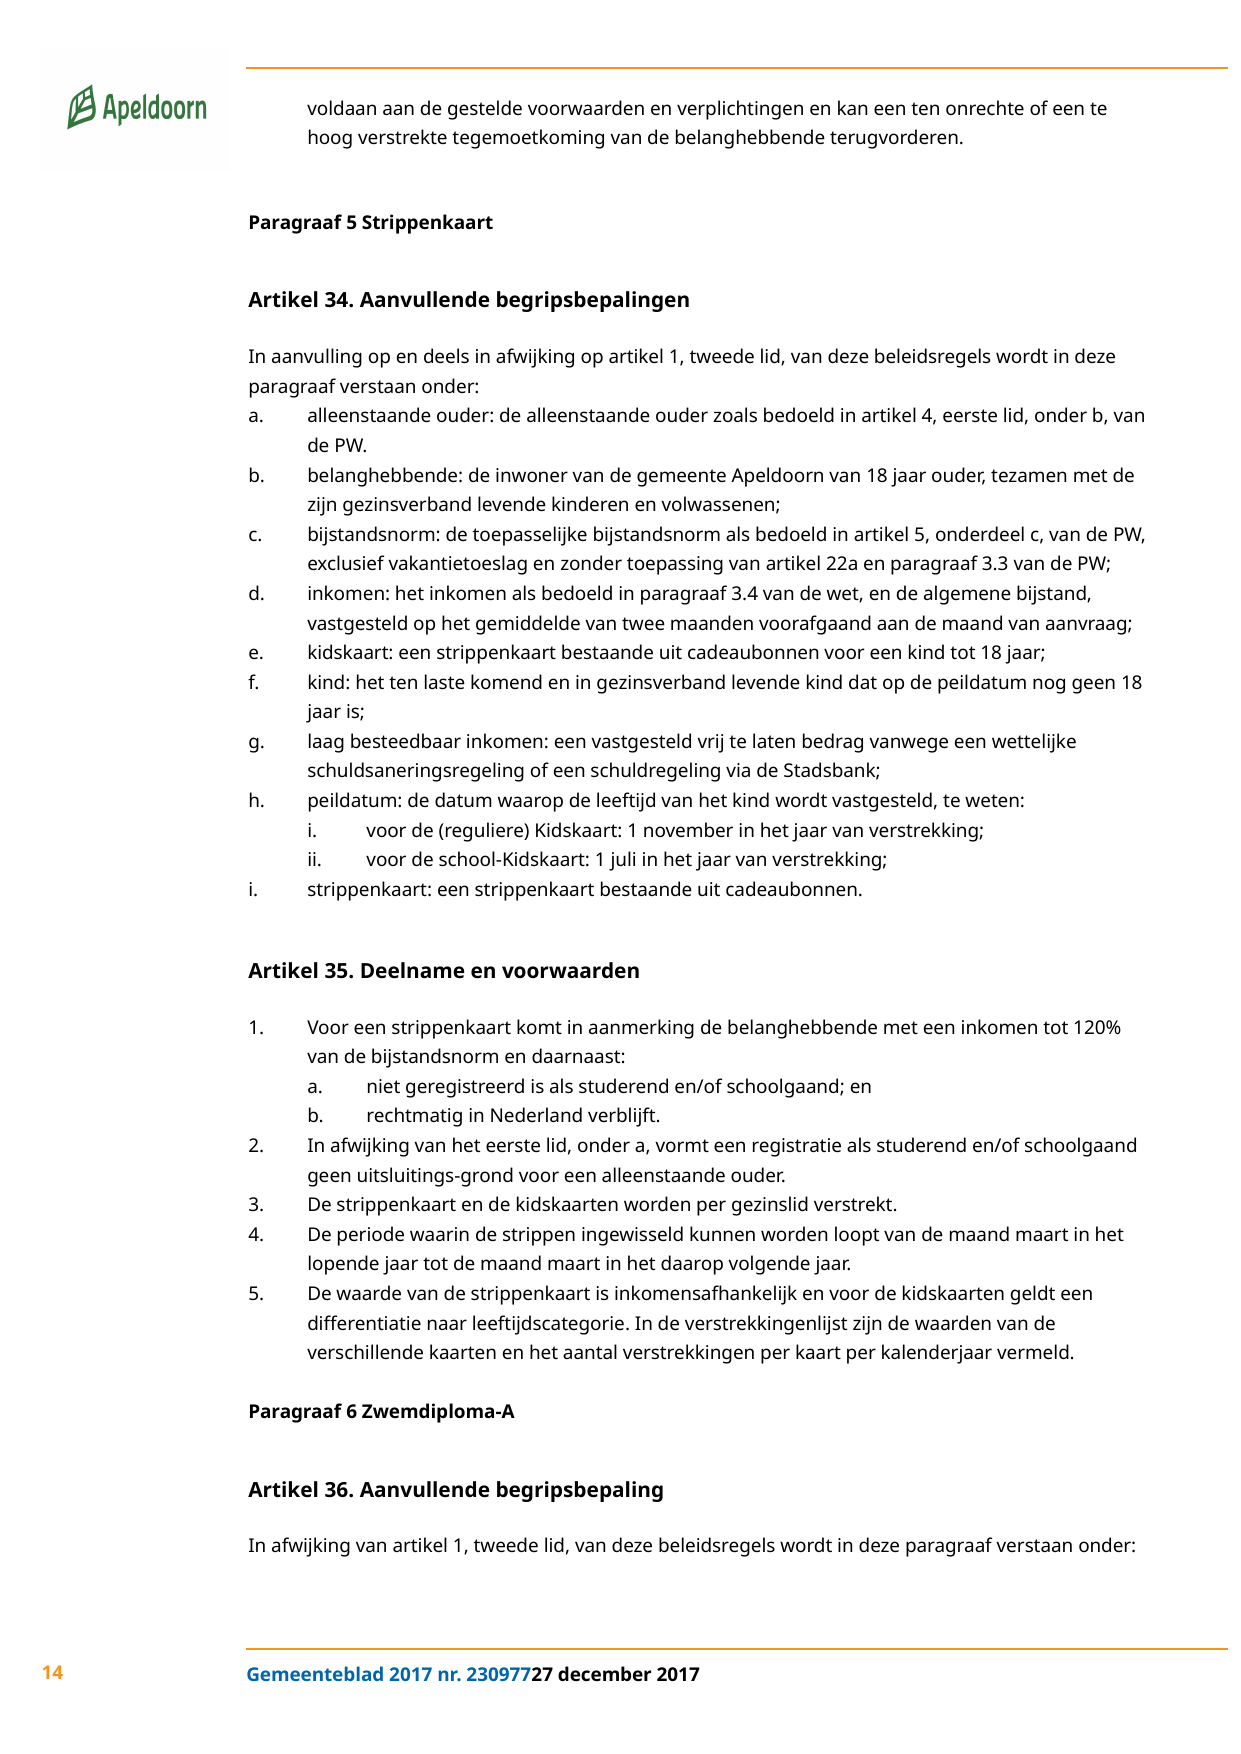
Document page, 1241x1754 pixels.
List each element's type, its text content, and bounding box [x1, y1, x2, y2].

text In afwijking van artikel 1, tweede lid, van deze beleidsregels wordt in deze paragraaf verstaan onder: [248, 1533, 1152, 1558]
list voldaan aan de gestelde voorwaarden en verplichtingen en kan een ten onrechte of een te hoog verstrekte tegemoetkoming van de belanghebbende terugvorderen. [248, 95, 1152, 150]
text Artikel 35. Deelname en voorwaarden [248, 956, 1152, 984]
list voor de school-Kidskaart: 1 juli in het jaar van verstrekking; [307, 846, 1152, 872]
list kidskaart: een strippenkaart bestaande uit cadeaubonnen voor een kind tot 18 jaar; [248, 639, 1152, 665]
picture [41, 47, 231, 172]
text Artikel 34. Aanvullende begripsbepalingen [248, 285, 1152, 314]
list voor de (reguliere) Kidskaart: 1 november in het jaar van verstrekking; [307, 817, 1152, 842]
list alleenstaande ouder: de alleenstaande ouder zoals bedoeld in artikel 4, eerste lid, onder b, van de PW. [248, 403, 1152, 458]
text Paragraaf 6 Zwemdiploma-A [248, 1398, 1152, 1424]
text In aanvulling op en deels in afwijking op artikel 1, tweede lid, van deze beleidsregels wordt in deze paragraaf verstaan onder: [248, 343, 1152, 399]
list De waarde van de strippenkaart is inkomensafhankelijk en voor de kidskaarten geldt een differentiatie naar leeftijdscategorie. In de verstrekkingenlijst zijn de waarden van de verschillende kaarten en het aantal verstrekkingen per kaart per kalenderjaar vermeld. [248, 1280, 1152, 1365]
list De strippenkaart en de kidskaarten worden per gezinslid verstrekt. [248, 1191, 1152, 1217]
list niet geregistreerd is als studerend en/of schoolgaand; en [307, 1073, 1152, 1099]
list strippenkaart: een strippenkaart bestaande uit cadeaubonnen. [248, 876, 1152, 902]
list bijstandsnorm: de toepasselijke bijstandsnorm als bedoeld in artikel 5, onderdeel c, van de PW, exclusief vakantietoeslag en zonder toepassing van artikel 22a en paragraaf 3.3 van de PW; [248, 521, 1152, 576]
text Artikel 36. Aanvullende begripsbepaling [248, 1475, 1152, 1503]
list inkomen: het inkomen als bedoeld in paragraaf 3.4 van de wet, en de algemene bijstand, vastgesteld op het gemiddelde van twee maanden voorafgaand aan de maand van aanvraag; [248, 580, 1152, 635]
list rechtmatig in Nederland verblijft. [307, 1103, 1152, 1128]
list belanghebbende: de inwoner van de gemeente Apeldoorn van 18 jaar ouder, tezamen met de zijn gezinsverband levende kinderen en volwassenen; [248, 462, 1152, 517]
list De periode waarin de strippen ingewisseld kunnen worden loopt van de maand maart in het lopende jaar tot de maand maart in het daarop volgende jaar. [248, 1221, 1152, 1276]
list peildatum: de datum waarop de leeftijd van het kind wordt vastgesteld, te weten: [248, 787, 1152, 813]
list laag besteedbaar inkomen: een vastgesteld vrij te laten bedrag vanwege een wettelijke schuldsaneringsregeling of een schuldregeling via de Stadsbank; [248, 728, 1152, 783]
list Voor een strippenkaart komt in aanmerking de belanghebbende met een inkomen tot 120% van de bijstandsnorm en daarnaast: [248, 1014, 1152, 1069]
text Paragraaf 5 Strippenkaart [248, 209, 1152, 235]
list kind: het ten laste komend en in gezinsverband levende kind dat op de peildatum nog geen 18 jaar is; [248, 669, 1152, 724]
list In afwijking van het eerste lid, onder a, vormt een registratie als studerend en/of schoolgaand geen uitsluitings-grond voor een alleenstaande ouder. [248, 1132, 1152, 1188]
